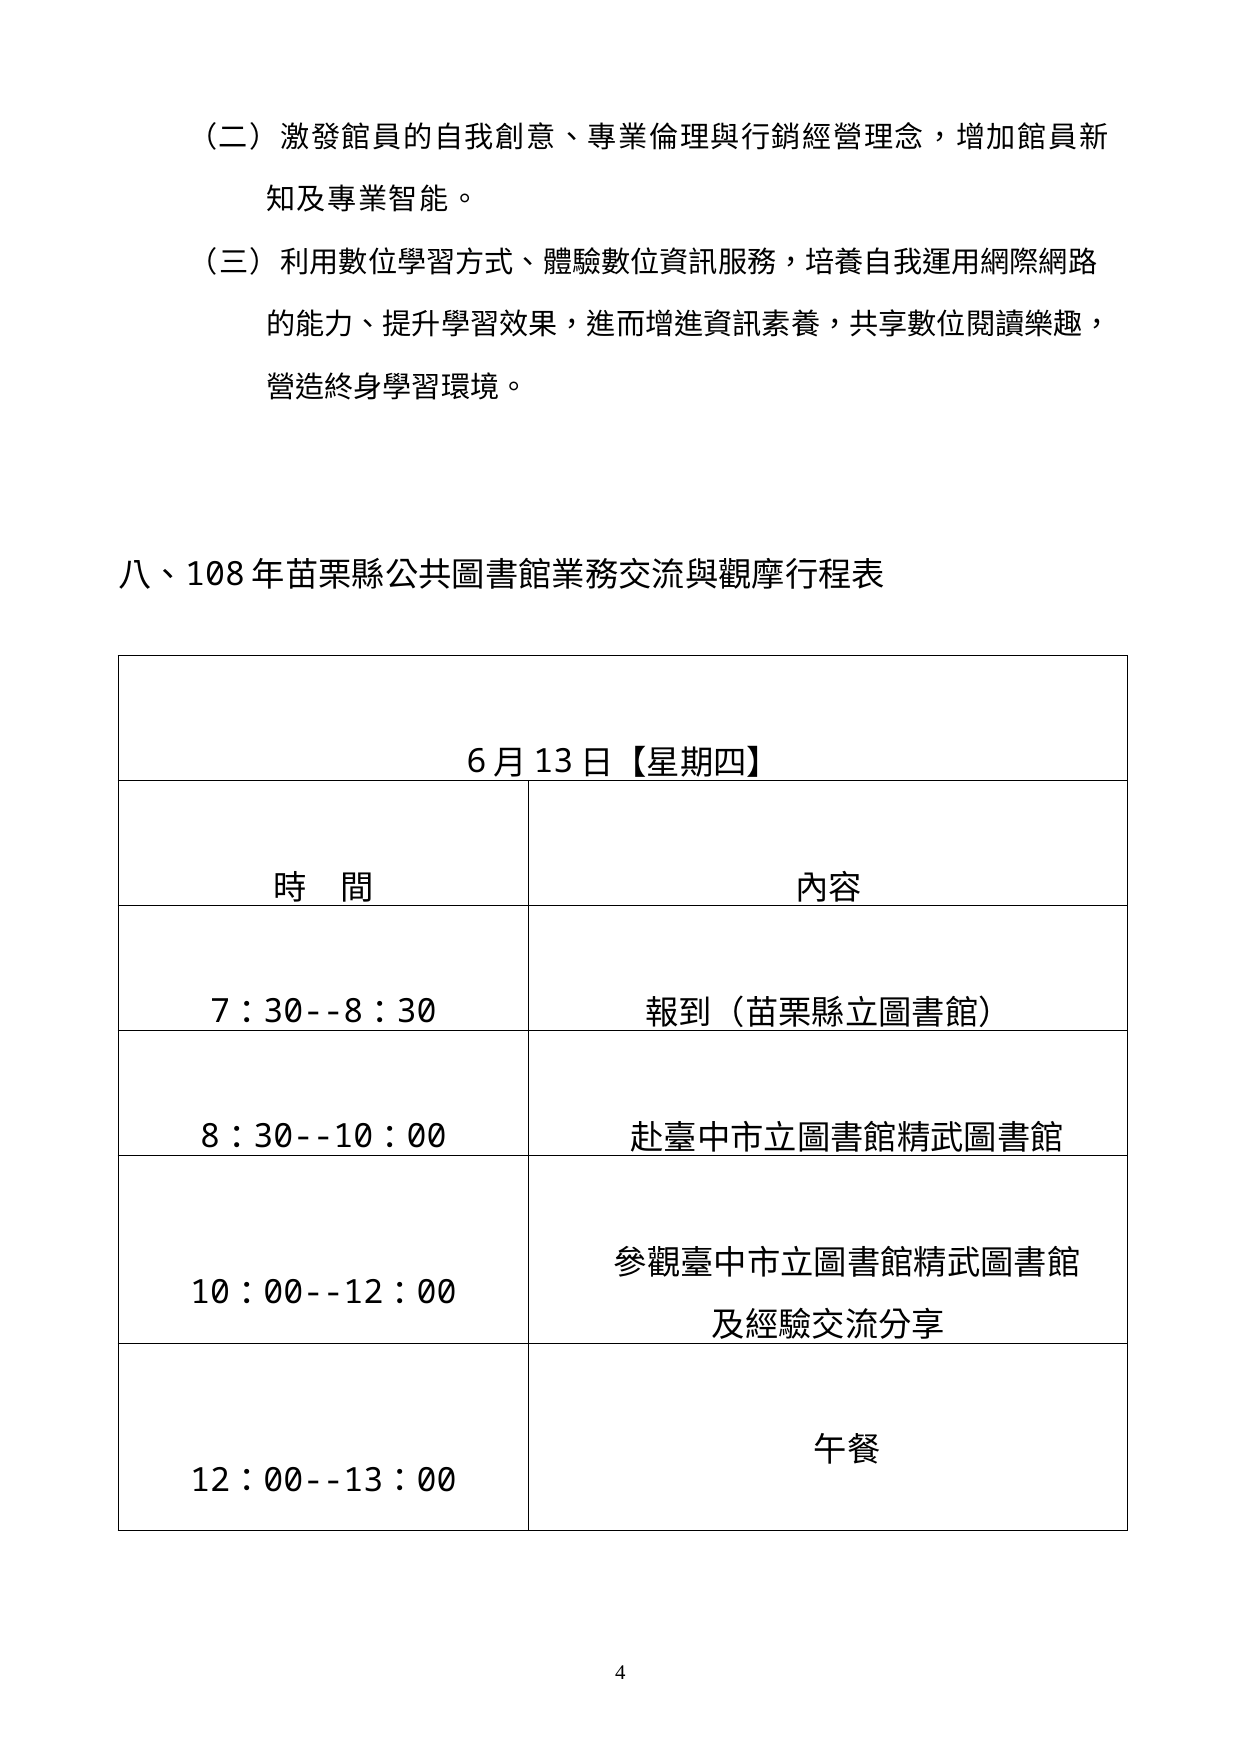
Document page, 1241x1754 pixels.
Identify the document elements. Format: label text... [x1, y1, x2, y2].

table_cell 時 間 [119, 781, 528, 905]
table_cell 7：30--8：30 [119, 906, 528, 1030]
table_cell 8：30--10：00 [119, 1031, 528, 1155]
table_cell 參觀臺中市立圖書館精武圖書館 及經驗交流分享 [529, 1156, 1127, 1343]
text （三）利用數位學習方式、體驗數位資訊服務，培養自我運用網際網路的能力、提升學習效果，進而增進資訊素養，共享數位閱讀樂趣，營造終身學習環境。 [118, 218, 1122, 405]
text （二）激發館員的自我創意、專業倫理與行銷經營理念，增加館員新知及專業智能。 [118, 93, 1122, 218]
table_cell 報到（苗栗縣立圖書館） [529, 906, 1127, 1030]
table_cell 10：00--12：00 [119, 1156, 528, 1343]
table_header 6月13日【星期四】 [119, 656, 1127, 780]
text 八、108年苗栗縣公共圖書館業務交流與觀摩行程表 [118, 530, 1091, 593]
table_cell 12：00--13：00 [119, 1344, 528, 1530]
table_cell 赴臺中市立圖書館精武圖書館 [529, 1031, 1127, 1155]
table_cell 內容 [529, 781, 1127, 905]
table_cell 午餐 [529, 1344, 1127, 1530]
